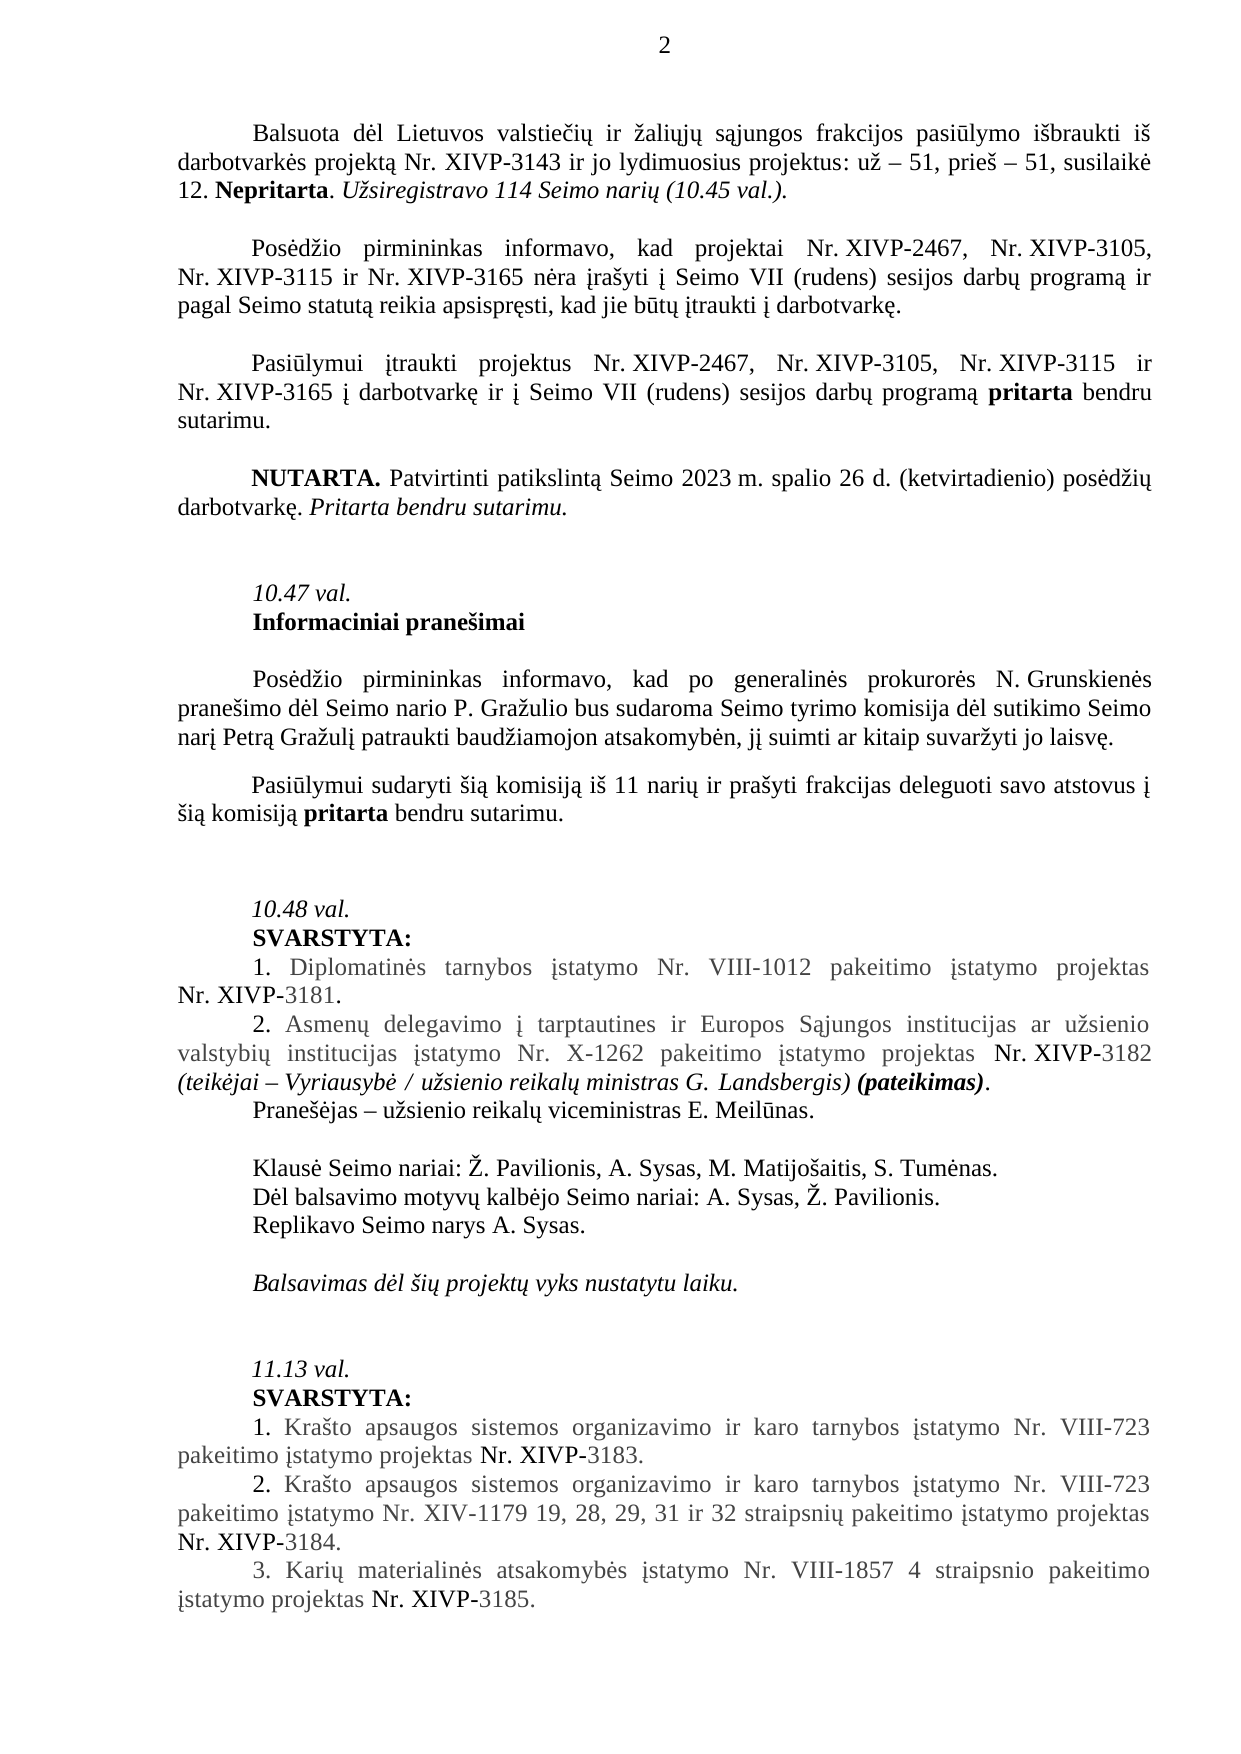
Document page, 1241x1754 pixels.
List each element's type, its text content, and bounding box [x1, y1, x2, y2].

text 3. Karių materialinės atsakomybės įstatymo Nr. VIII-1857 4 straipsnio pakeitimo įstatymo projektas Nr. XIVP-3185. [177, 1556, 1152, 1613]
text Balsavimas dėl šių projektų vyks nustatytu laiku. [177, 1268, 1152, 1297]
text Replikavo Seimo narys A. Sysas. [177, 1211, 1152, 1239]
text 2. Krašto apsaugos sistemos organizavimo ir karo tarnybos įstatymo Nr. VIII-723 pakeitimo įstatymo Nr. XIV-1179 19, 28, 29, 31 ir 32 straipsnių pakeitimo įstatymo projektas Nr. XIVP-3184. [177, 1469, 1152, 1556]
text 1. Diplomatinės tarnybos įstatymo Nr. VIII-1012 pakeitimo įstatymo projektas Nr. XIVP-3181. [177, 952, 1152, 1009]
text Informaciniai pranešimai [177, 607, 1152, 636]
text Pasiūlymui sudaryti šią komisiją iš 11 narių ir prašyti frakcijas deleguoti savo atstovus į šią komisiją pritarta bendru sutarimu. [177, 770, 1152, 827]
text SVARSTYTA: [177, 923, 1152, 952]
text Pranešėjas – užsienio reikalų viceministras E. Meilūnas. [177, 1096, 1152, 1124]
text Dėl balsavimo motyvų kalbėjo Seimo nariai: A. Sysas, Ž. Pavilionis. [177, 1182, 1152, 1211]
text 2. Asmenų delegavimo į tarptautines ir Europos Sąjungos institucijas ar užsienio valstybių institucijas įstatymo Nr. X-1262 pakeitimo įstatymo projektas Nr. XIVP-3182 (teikėjai – Vyriausybė / užsienio reikalų ministras G. Landsbergis) (pateikimas). [177, 1009, 1152, 1096]
text SVARSTYTA: [177, 1383, 1152, 1412]
text Pasiūlymui įtraukti projektus Nr. XIVP-2467, Nr. XIVP-3105, Nr. XIVP-3115 ir Nr. XIVP-3165 į darbotvarkę ir į Seimo VII (rudens) sesijos darbų programą pritarta bendru sutarimu. [177, 348, 1152, 434]
text Posėdžio pirmininkas informavo, kad po generalinės prokurorės N. Grunskienės pranešimo dėl Seimo nario P. Gražulio bus sudaroma Seimo tyrimo komisija dėl sutikimo Seimo narį Petrą Gražulį patraukti baudžiamojon atsakomybėn, jį suimti ar kitaip suvaržyti jo laisvę. [177, 664, 1152, 751]
text 11.13 val. [177, 1354, 1152, 1383]
text Balsuota dėl Lietuvos valstiečių ir žaliųjų sąjungos frakcijos pasiūlymo išbraukti iš darbotvarkės projektą Nr. XIVP-3143 ir jo lydimuosius projektus: už – 51, prieš – 51, susilaikė 12. Nepritarta. Užsiregistravo 114 Seimo narių (10.45 val.). [177, 118, 1152, 204]
text Klausė Seimo nariai: Ž. Pavilionis, A. Sysas, M. Matijošaitis, S. Tumėnas. [177, 1153, 1152, 1182]
text NUTARTA. Patvirtinti patikslintą Seimo 2023 m. spalio 26 d. (ketvirtadienio) posėdžių darbotvarkę. Pritarta bendru sutarimu. [177, 463, 1152, 521]
text 10.47 val. [177, 578, 1152, 607]
text 10.48 val. [177, 894, 1152, 923]
text 1. Krašto apsaugos sistemos organizavimo ir karo tarnybos įstatymo Nr. VIII-723 pakeitimo įstatymo projektas Nr. XIVP-3183. [177, 1412, 1152, 1469]
text Posėdžio pirmininkas informavo, kad projektai Nr. XIVP-2467, Nr. XIVP-3105, Nr. XIVP-3115 ir Nr. XIVP-3165 nėra įrašyti į Seimo VII (rudens) sesijos darbų programą ir pagal Seimo statutą reikia apsispręsti, kad jie būtų įtraukti į darbotvarkę. [177, 233, 1152, 319]
